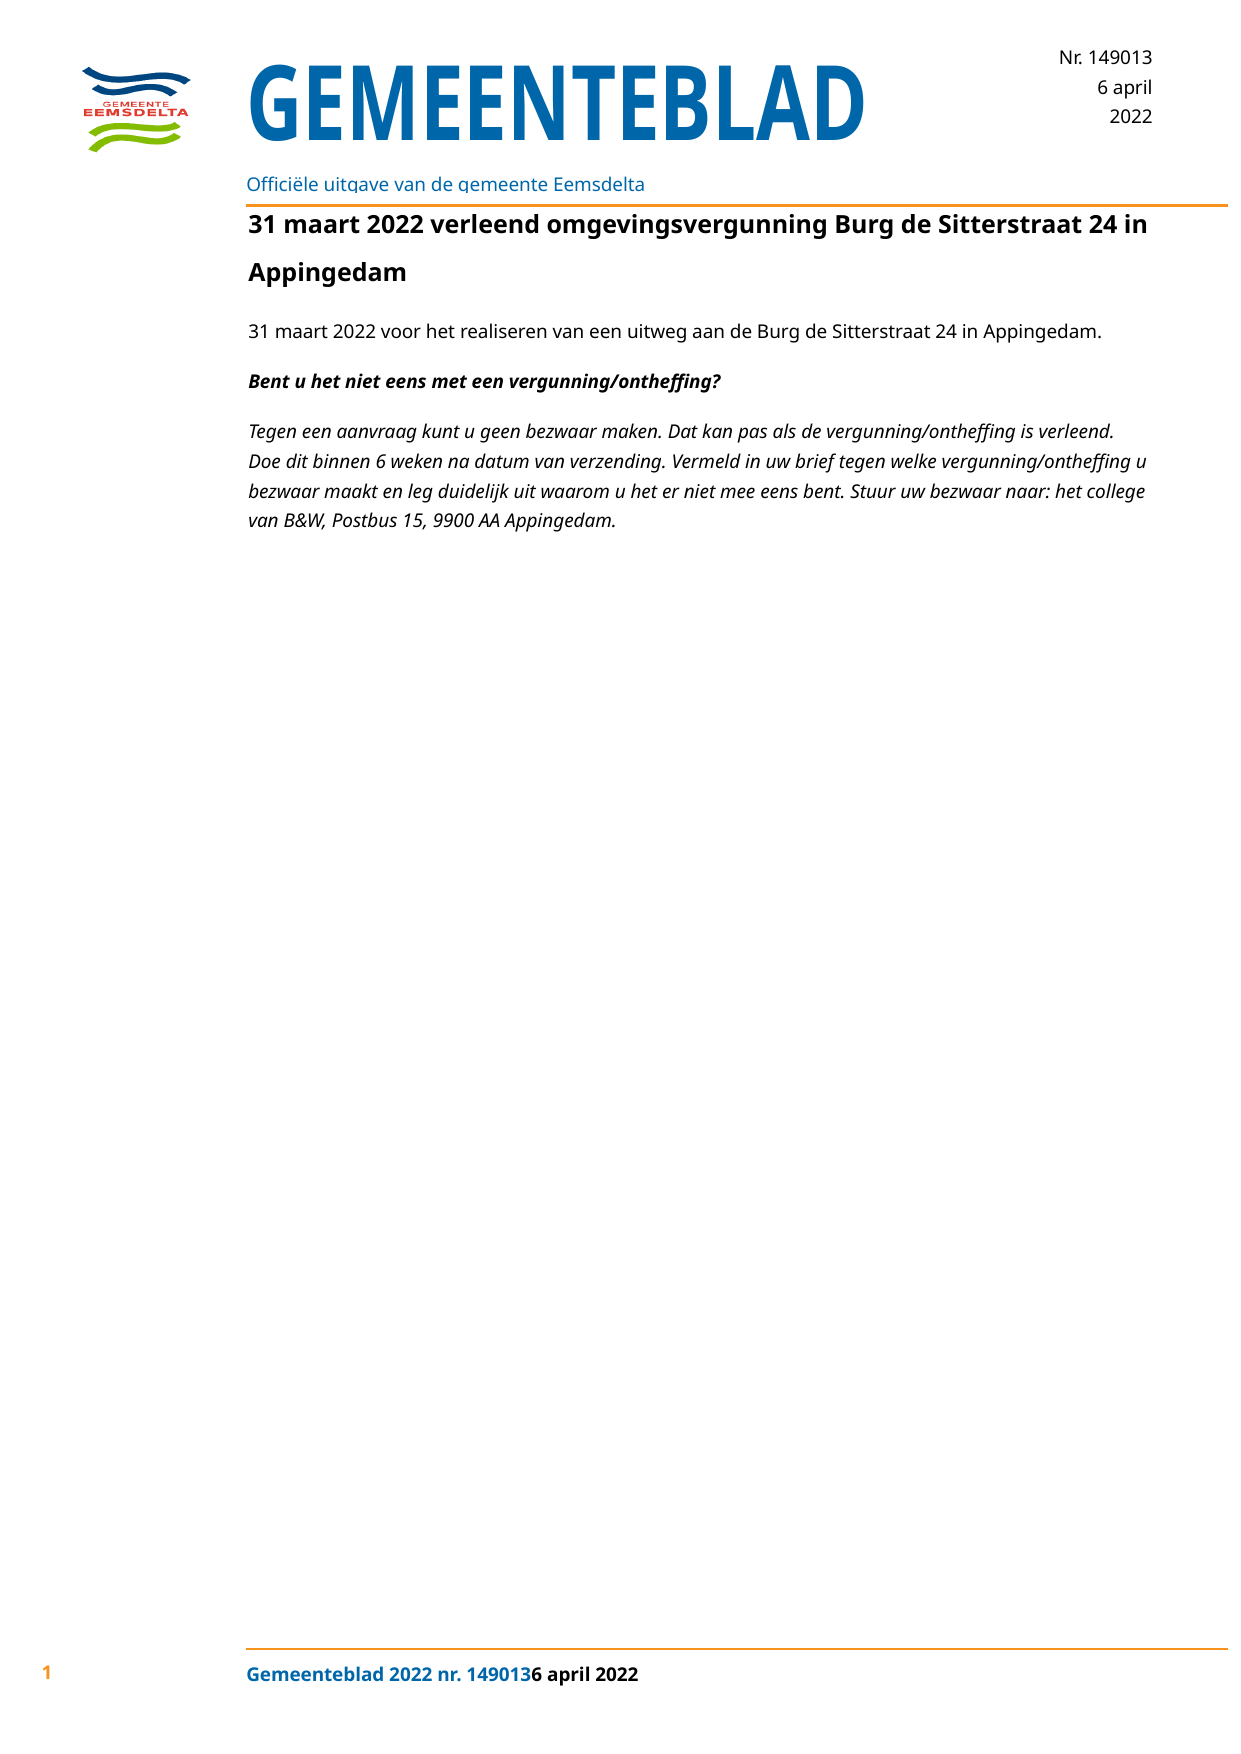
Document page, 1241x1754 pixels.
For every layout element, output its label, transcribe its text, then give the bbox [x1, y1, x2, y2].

text Bent u het niet eens met een vergunning/ontheffing? [248, 368, 1152, 394]
text Tegen een aanvraag kunt u geen bezwaar maken. Dat kan pas als de vergunning/ontheffing is verleend. Doe dit binnen 6 weken na datum van verzending. Vermeld in uw brief tegen welke vergunning/ontheffing u bezwaar maakt en leg duidelijk uit waarom u het er niet mee eens bent. Stuur uw bezwaar naar: het college van B&W, Postbus 15, 9900 AA Appingedam. [248, 419, 1152, 533]
text 31 maart 2022 verleend omgevingsvergunning Burg de Sitterstraat 24 in Appingedam [248, 207, 1152, 288]
picture [41, 47, 231, 172]
text 31 maart 2022 voor het realiseren van een uitweg aan de Burg de Sitterstraat 24 in Appingedam. [248, 318, 1152, 344]
